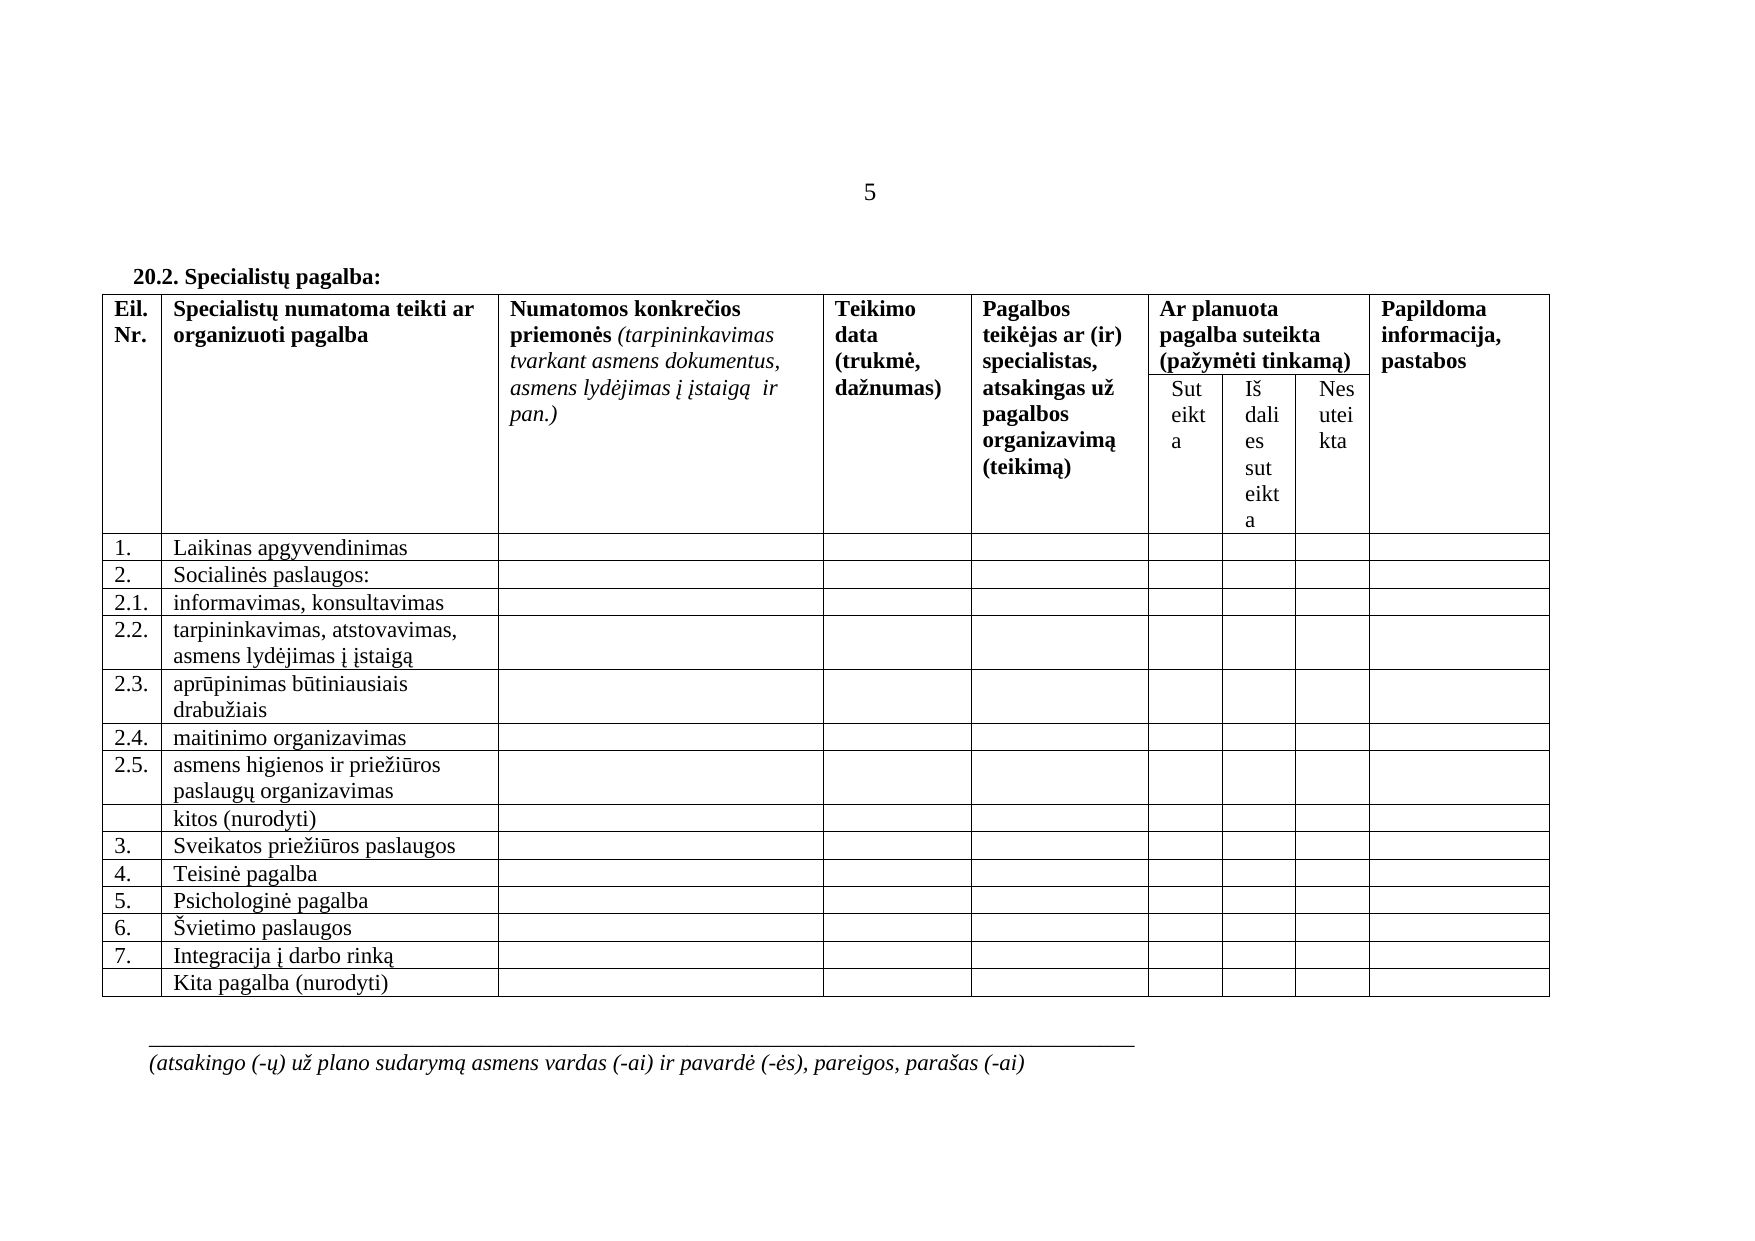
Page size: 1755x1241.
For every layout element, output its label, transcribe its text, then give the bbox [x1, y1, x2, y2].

table_cell [1370, 832, 1549, 858]
table_cell [1223, 860, 1295, 886]
table_cell [499, 724, 823, 750]
table_cell [1296, 805, 1369, 831]
table_cell 6. [103, 914, 161, 941]
table_header Teikimo data (trukmė, dažnumas) [824, 295, 971, 533]
table_cell [824, 860, 971, 886]
table_cell [1296, 616, 1369, 669]
table_cell Integracija į darbo rinką [162, 942, 498, 968]
table_cell [1370, 751, 1549, 804]
table_cell 5. [103, 887, 161, 913]
table_cell 2.1. [103, 589, 161, 615]
table_cell [499, 942, 823, 968]
table_cell [1370, 942, 1549, 968]
table_cell [499, 832, 823, 858]
table_cell Sveikatos priežiūros paslaugos [162, 832, 498, 858]
table_cell Iš dalies suteikta [1223, 375, 1295, 533]
table_cell [1370, 670, 1549, 723]
table_cell maitinimo organizavimas [162, 724, 498, 750]
table_cell [103, 969, 161, 996]
table_cell [1149, 616, 1222, 669]
table_cell [1223, 832, 1295, 858]
table_cell 2.3. [103, 670, 161, 723]
table_cell [824, 670, 971, 723]
table_cell [1149, 942, 1222, 968]
table_header Pagalbos teikėjas ar (ir) specialistas, atsakingas už pagalbos organizavimą (teikimą) [972, 295, 1148, 533]
table_cell [1223, 589, 1295, 615]
table_cell [1149, 969, 1222, 996]
table_cell [824, 805, 971, 831]
table_cell [1223, 887, 1295, 913]
table_cell [1223, 616, 1295, 669]
table_cell kitos (nurodyti) [162, 805, 498, 831]
table_cell [1149, 805, 1222, 831]
table_cell [824, 969, 971, 996]
table_cell [499, 969, 823, 996]
table_cell [824, 534, 971, 560]
table_cell [824, 616, 971, 669]
table_cell [1149, 860, 1222, 886]
table_cell [1223, 751, 1295, 804]
table_cell [972, 589, 1148, 615]
table_cell [1296, 670, 1369, 723]
table_cell [972, 616, 1148, 669]
table_cell [824, 751, 971, 804]
table_cell [824, 589, 971, 615]
table_cell [972, 942, 1148, 968]
table_cell [1296, 969, 1369, 996]
table_cell [1223, 724, 1295, 750]
table_cell [824, 724, 971, 750]
table_cell [1223, 805, 1295, 831]
table_cell [1223, 561, 1295, 588]
table_cell [1296, 942, 1369, 968]
table_cell 2.5. [103, 751, 161, 804]
table_cell asmens higienos ir priežiūros paslaugų organizavimas [162, 751, 498, 804]
table_header Numatomos konkrečios priemonės (tarpininkavimas tvarkant asmens dokumentus, asmens lydėjimas į įstaigą ir pan.) [499, 295, 823, 533]
table_cell [1149, 534, 1222, 560]
table_cell [1296, 887, 1369, 913]
table_cell [1296, 914, 1369, 941]
table_cell 2.2. [103, 616, 161, 669]
table_cell [1296, 534, 1369, 560]
table_cell [972, 751, 1148, 804]
table_cell [1296, 724, 1369, 750]
table_cell Laikinas apgyvendinimas [162, 534, 498, 560]
table_cell [1370, 969, 1549, 996]
table_cell [1370, 860, 1549, 886]
table_cell tarpininkavimas, atstovavimas, asmens lydėjimas į įstaigą [162, 616, 498, 669]
table_cell Kita pagalba (nurodyti) [162, 969, 498, 996]
table_cell [972, 805, 1148, 831]
table_cell [1149, 589, 1222, 615]
table_cell Psichologinė pagalba [162, 887, 498, 913]
table_cell 1. [103, 534, 161, 560]
table_cell [1149, 561, 1222, 588]
table_cell [1296, 860, 1369, 886]
table_cell [1296, 589, 1369, 615]
table_cell [1223, 942, 1295, 968]
table_cell [103, 805, 161, 831]
table_cell Teisinė pagalba [162, 860, 498, 886]
table_cell Švietimo paslaugos [162, 914, 498, 941]
text (atsakingo (-ų) už plano sudarymą asmens vardas (-ai) ir pavardė (-ės), pareigos, parašas (-ai) [74, 1049, 1666, 1076]
table_cell [499, 616, 823, 669]
table_cell [824, 914, 971, 941]
table_cell 4. [103, 860, 161, 886]
table_cell [1370, 914, 1549, 941]
table_cell [499, 914, 823, 941]
table_cell [972, 969, 1148, 996]
table_cell [1370, 534, 1549, 560]
table_cell 7. [103, 942, 161, 968]
table_cell [972, 887, 1148, 913]
table_cell [1149, 914, 1222, 941]
table_cell 3. [103, 832, 161, 858]
table_cell [972, 724, 1148, 750]
table_cell [1223, 670, 1295, 723]
table_cell [499, 751, 823, 804]
table_header Specialistų numatoma teikti ar organizuoti pagalba [162, 295, 498, 533]
table_cell [1223, 534, 1295, 560]
table_cell [1370, 805, 1549, 831]
table_cell [1223, 914, 1295, 941]
table_cell [824, 887, 971, 913]
table_cell [1223, 969, 1295, 996]
table_cell [972, 670, 1148, 723]
table_cell [499, 805, 823, 831]
table_cell [499, 589, 823, 615]
table_cell [1370, 561, 1549, 588]
table_header Eil. Nr. [103, 295, 161, 533]
table_cell [1370, 724, 1549, 750]
table_cell [499, 534, 823, 560]
table_cell [972, 832, 1148, 858]
table_cell [824, 561, 971, 588]
table_cell [499, 670, 823, 723]
table_cell Socialinės paslaugos: [162, 561, 498, 588]
table_cell [1296, 561, 1369, 588]
table_cell [1149, 887, 1222, 913]
table_header Ar planuota pagalba suteikta (pažymėti tinkamą) [1149, 295, 1369, 374]
table_cell [1149, 724, 1222, 750]
table_cell [824, 832, 971, 858]
table_cell informavimas, konsultavimas [162, 589, 498, 615]
text 20.2. Specialistų pagalba: [133, 263, 1666, 290]
table_cell Nesuteikta [1296, 375, 1369, 533]
table_cell aprūpinimas būtiniausiais drabužiais [162, 670, 498, 723]
table_cell [1370, 887, 1549, 913]
table_cell 2.4. [103, 724, 161, 750]
table_cell [499, 887, 823, 913]
table_cell [1149, 751, 1222, 804]
table_cell [1370, 616, 1549, 669]
text ______________________________________________________________________________________ [74, 1023, 1666, 1049]
table_cell [824, 942, 971, 968]
table_cell [1149, 670, 1222, 723]
table_cell [1370, 589, 1549, 615]
table_cell [972, 561, 1148, 588]
table_cell [1149, 832, 1222, 858]
table_cell [499, 860, 823, 886]
table_cell 2. [103, 561, 161, 588]
table_cell [972, 534, 1148, 560]
table_cell [499, 561, 823, 588]
table_cell [1296, 751, 1369, 804]
table_header Papildoma informacija, pastabos [1370, 295, 1549, 533]
table_cell [1296, 832, 1369, 858]
table_cell [972, 860, 1148, 886]
table_cell Suteikta [1149, 375, 1222, 533]
table_cell [972, 914, 1148, 941]
